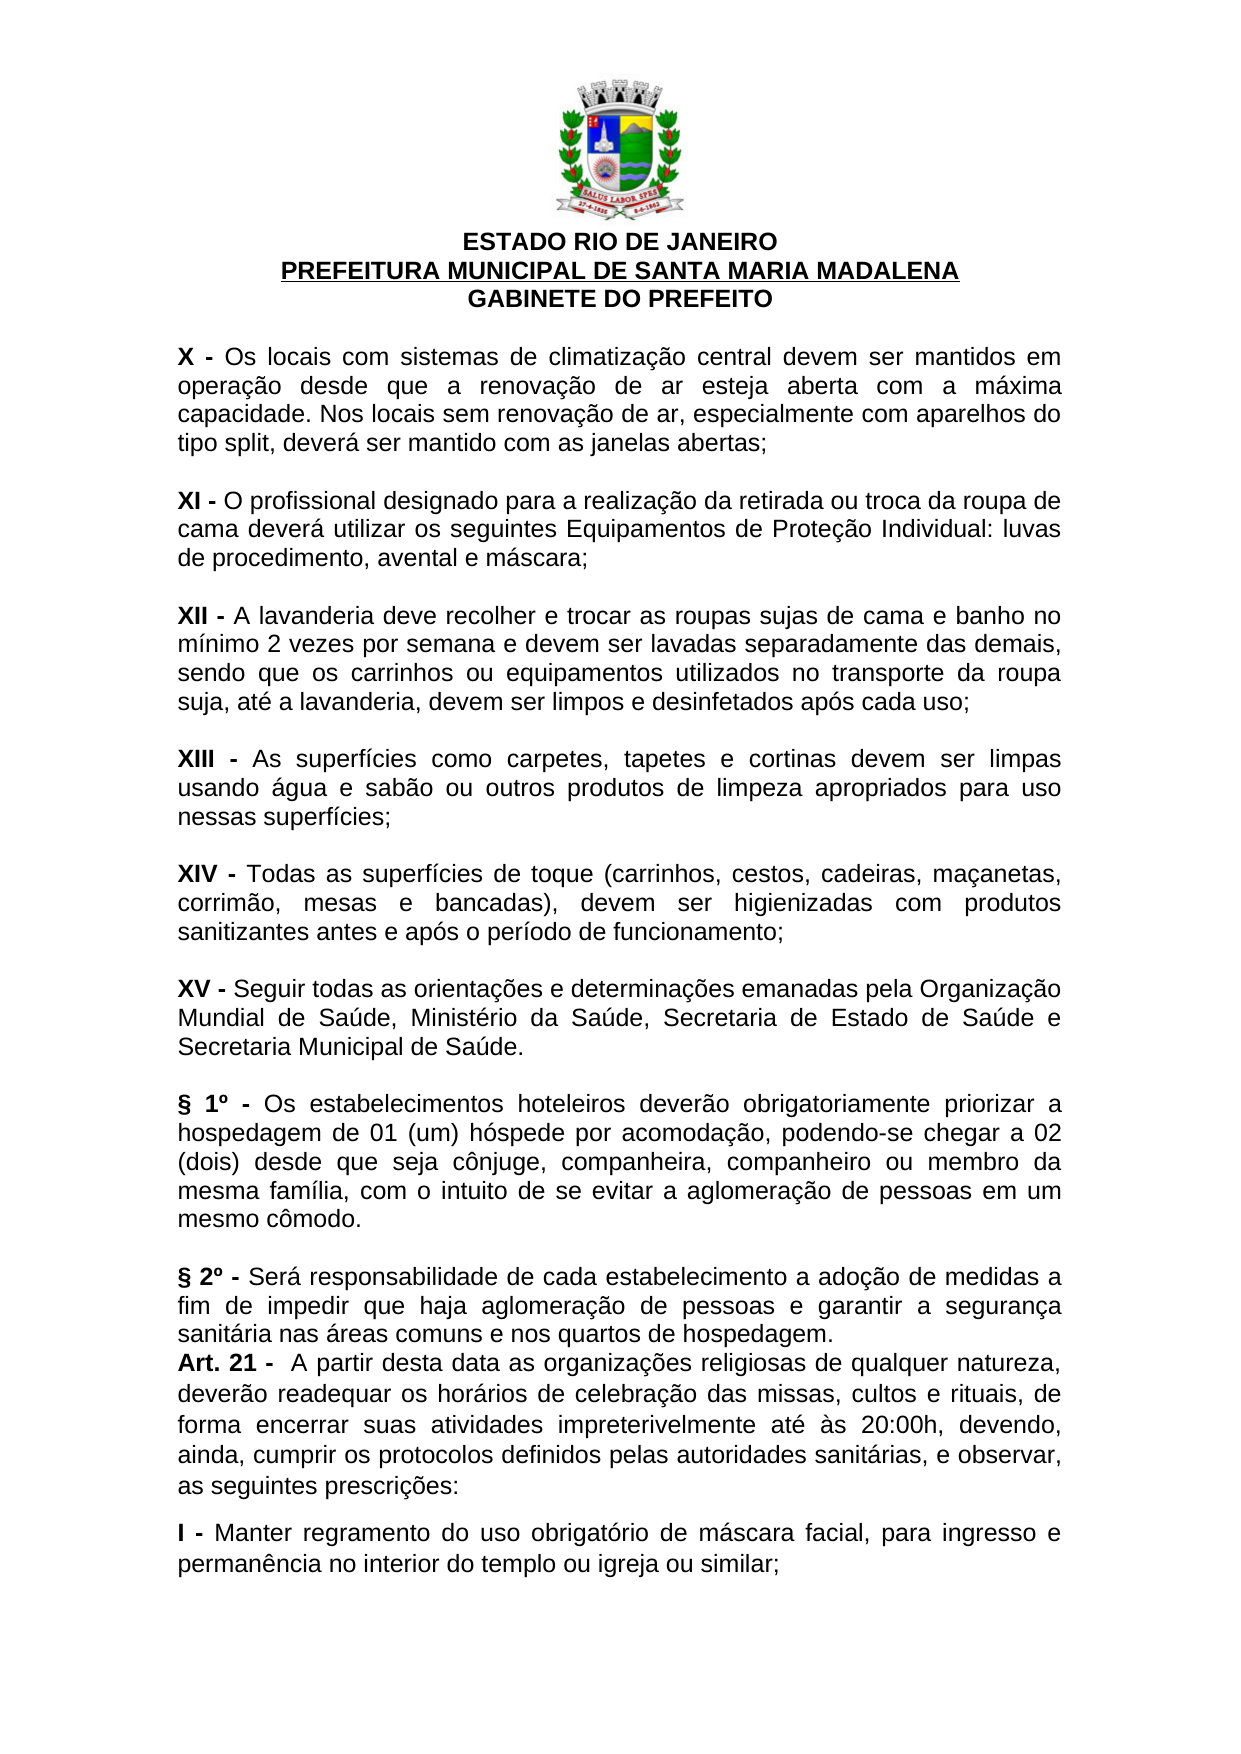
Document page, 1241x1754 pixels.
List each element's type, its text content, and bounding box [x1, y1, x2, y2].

text XI - O profissional designado para a realização da retirada ou troca da roupa de cama deverá utilizar os seguintes Equipamentos de Proteção Individual: luvas de procedimento, avental e máscara; [177, 486, 1063, 572]
text Art. 21 - A partir desta data as organizações religiosas de qualquer natureza, deverão readequar os horários de celebração das missas, cultos e rituais, de forma encerrar suas atividades impreterivelmente até às 20:00h, devendo, ainda, cumprir os protocolos definidos pelas autoridades sanitárias, e observar, as seguintes prescrições: [177, 1348, 1063, 1500]
text § 2º - Será responsabilidade de cada estabelecimento a adoção de medidas a fim de impedir que haja aglomeração de pessoas e garantir a segurança sanitária nas áreas comuns e nos quartos de hospedagem. [177, 1262, 1063, 1348]
text § 1º - Os estabelecimentos hoteleiros deverão obrigatoriamente priorizar a hospedagem de 01 (um) hóspede por acomodação, podendo-se chegar a 02 (dois) desde que seja cônjuge, companheira, companheiro ou membro da mesma família, com o intuito de se evitar a aglomeração de pessoas em um mesmo cômodo. [177, 1089, 1063, 1233]
text XIV - Todas as superfícies de toque (carrinhos, cestos, cadeiras, maçanetas, corrimão, mesas e bancadas), devem ser higienizadas com produtos sanitizantes antes e após o período de funcionamento; [177, 859, 1063, 946]
text I - Manter regramento do uso obrigatório de máscara facial, para ingresso e permanência no interior do templo ou igreja ou similar; [177, 1518, 1063, 1578]
text XV - Seguir todas as orientações e determinações emanadas pela Organização Mundial de Saúde, Ministério da Saúde, Secretaria de Estado de Saúde e Secretaria Municipal de Saúde. [177, 974, 1063, 1061]
text XII - A lavanderia deve recolher e trocar as roupas sujas de cama e banho no mínimo 2 vezes por semana e devem ser lavadas separadamente das demais, sendo que os carrinhos ou equipamentos utilizados no transporte da roupa suja, até a lavanderia, devem ser limpos e desinfetados após cada uso; [177, 601, 1063, 716]
text XIII - As superfícies como carpetes, tapetes e cortinas devem ser limpas usando água e sabão ou outros produtos de limpeza apropriados para uso nessas superfícies; [177, 744, 1063, 831]
text X - Os locais com sistemas de climatização central devem ser mantidos em operação desde que a renovação de ar esteja aberta com a máxima capacidade. Nos locais sem renovação de ar, especialmente com aparelhos do tipo split, deverá ser mantido com as janelas abertas; [177, 342, 1063, 457]
